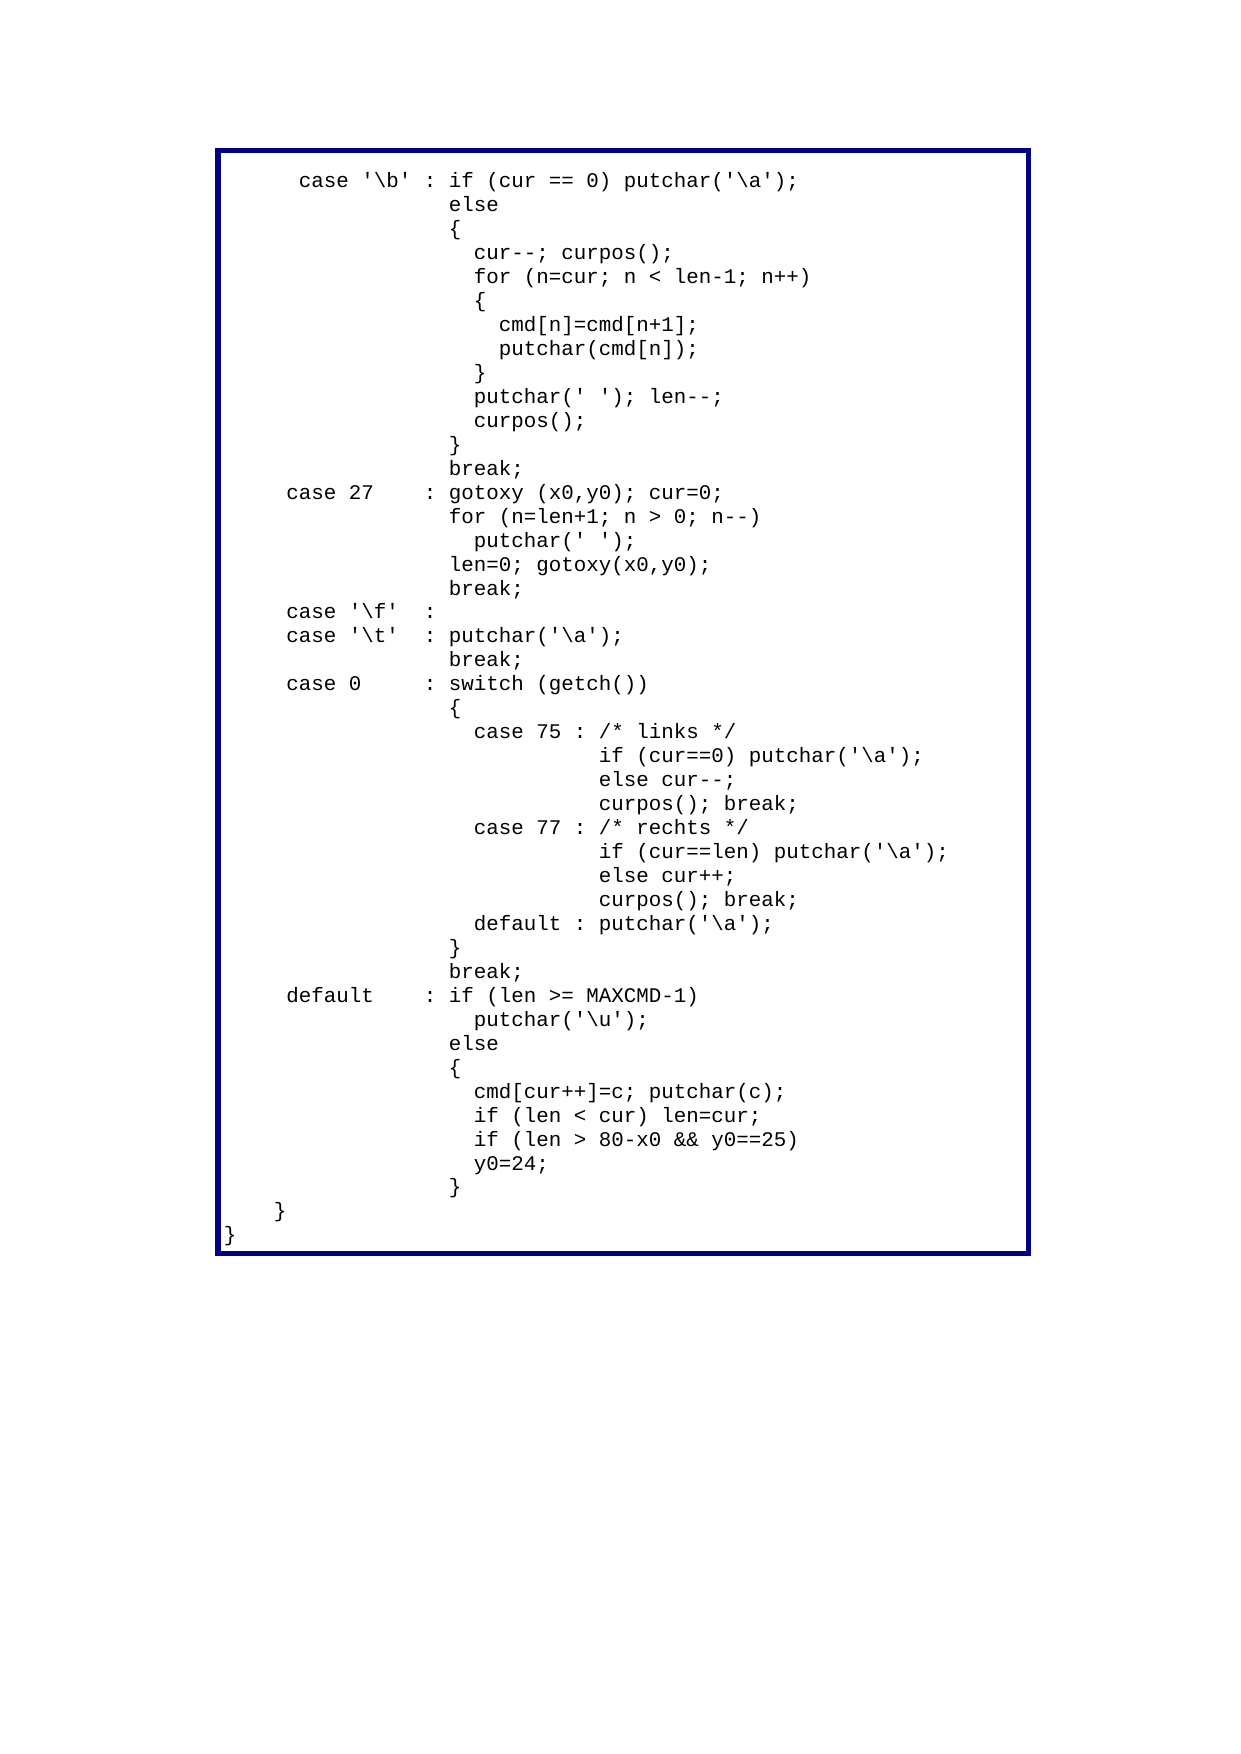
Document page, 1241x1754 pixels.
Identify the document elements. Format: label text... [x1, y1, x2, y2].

text len=0; gotoxy(x0,y0); [221, 545, 1026, 569]
text { [221, 282, 1026, 306]
text for (n=len+1; n > 0; n--) [221, 497, 1026, 521]
text default : putchar('\a'); [221, 905, 1026, 929]
text cmd[cur++]=c; putchar(c); [221, 1072, 1026, 1096]
text putchar('\u'); [221, 1001, 1026, 1024]
text default : if (len >= MAXCMD-1) [221, 977, 1026, 1001]
text putchar(cmd[n]); [221, 330, 1026, 354]
text break; [221, 953, 1026, 977]
text } [221, 1216, 1026, 1251]
text } [221, 929, 1026, 953]
text break; [221, 569, 1026, 593]
text case 75 : /* links */ [221, 713, 1026, 737]
text if (cur==len) putchar('\a'); [221, 833, 1026, 857]
text case 77 : /* rechts */ [221, 809, 1026, 833]
text } [221, 1192, 1026, 1216]
text else [221, 1024, 1026, 1048]
text if (len > 80-x0 && y0==25) [221, 1120, 1026, 1144]
text case 0 : switch (getch()) [221, 665, 1026, 689]
text curpos(); [221, 402, 1026, 426]
text } [221, 426, 1026, 449]
text break; [221, 641, 1026, 665]
text } [221, 354, 1026, 378]
text break; [221, 449, 1026, 473]
text y0=24; [221, 1144, 1026, 1168]
text if (cur==0) putchar('\a'); [221, 737, 1026, 761]
text else cur++; [221, 857, 1026, 881]
text else [221, 186, 1026, 210]
text putchar(' '); [221, 521, 1026, 545]
text { [221, 210, 1026, 234]
text for (n=cur; n < len-1; n++) [221, 258, 1026, 282]
text case '\b' : if (cur == 0) putchar('\a'); [221, 162, 1026, 186]
text } [221, 1168, 1026, 1192]
text { [221, 689, 1026, 713]
text case '\f' : [221, 593, 1026, 617]
text else cur--; [221, 761, 1026, 785]
text putchar(' '); len--; [221, 378, 1026, 402]
text case 27 : gotoxy (x0,y0); cur=0; [221, 473, 1026, 497]
text if (len < cur) len=cur; [221, 1096, 1026, 1120]
text cmd[n]=cmd[n+1]; [221, 306, 1026, 330]
text cur--; curpos(); [221, 234, 1026, 258]
text curpos(); break; [221, 785, 1026, 809]
text { [221, 1048, 1026, 1072]
text curpos(); break; [221, 881, 1026, 905]
text case '\t' : putchar('\a'); [221, 617, 1026, 641]
